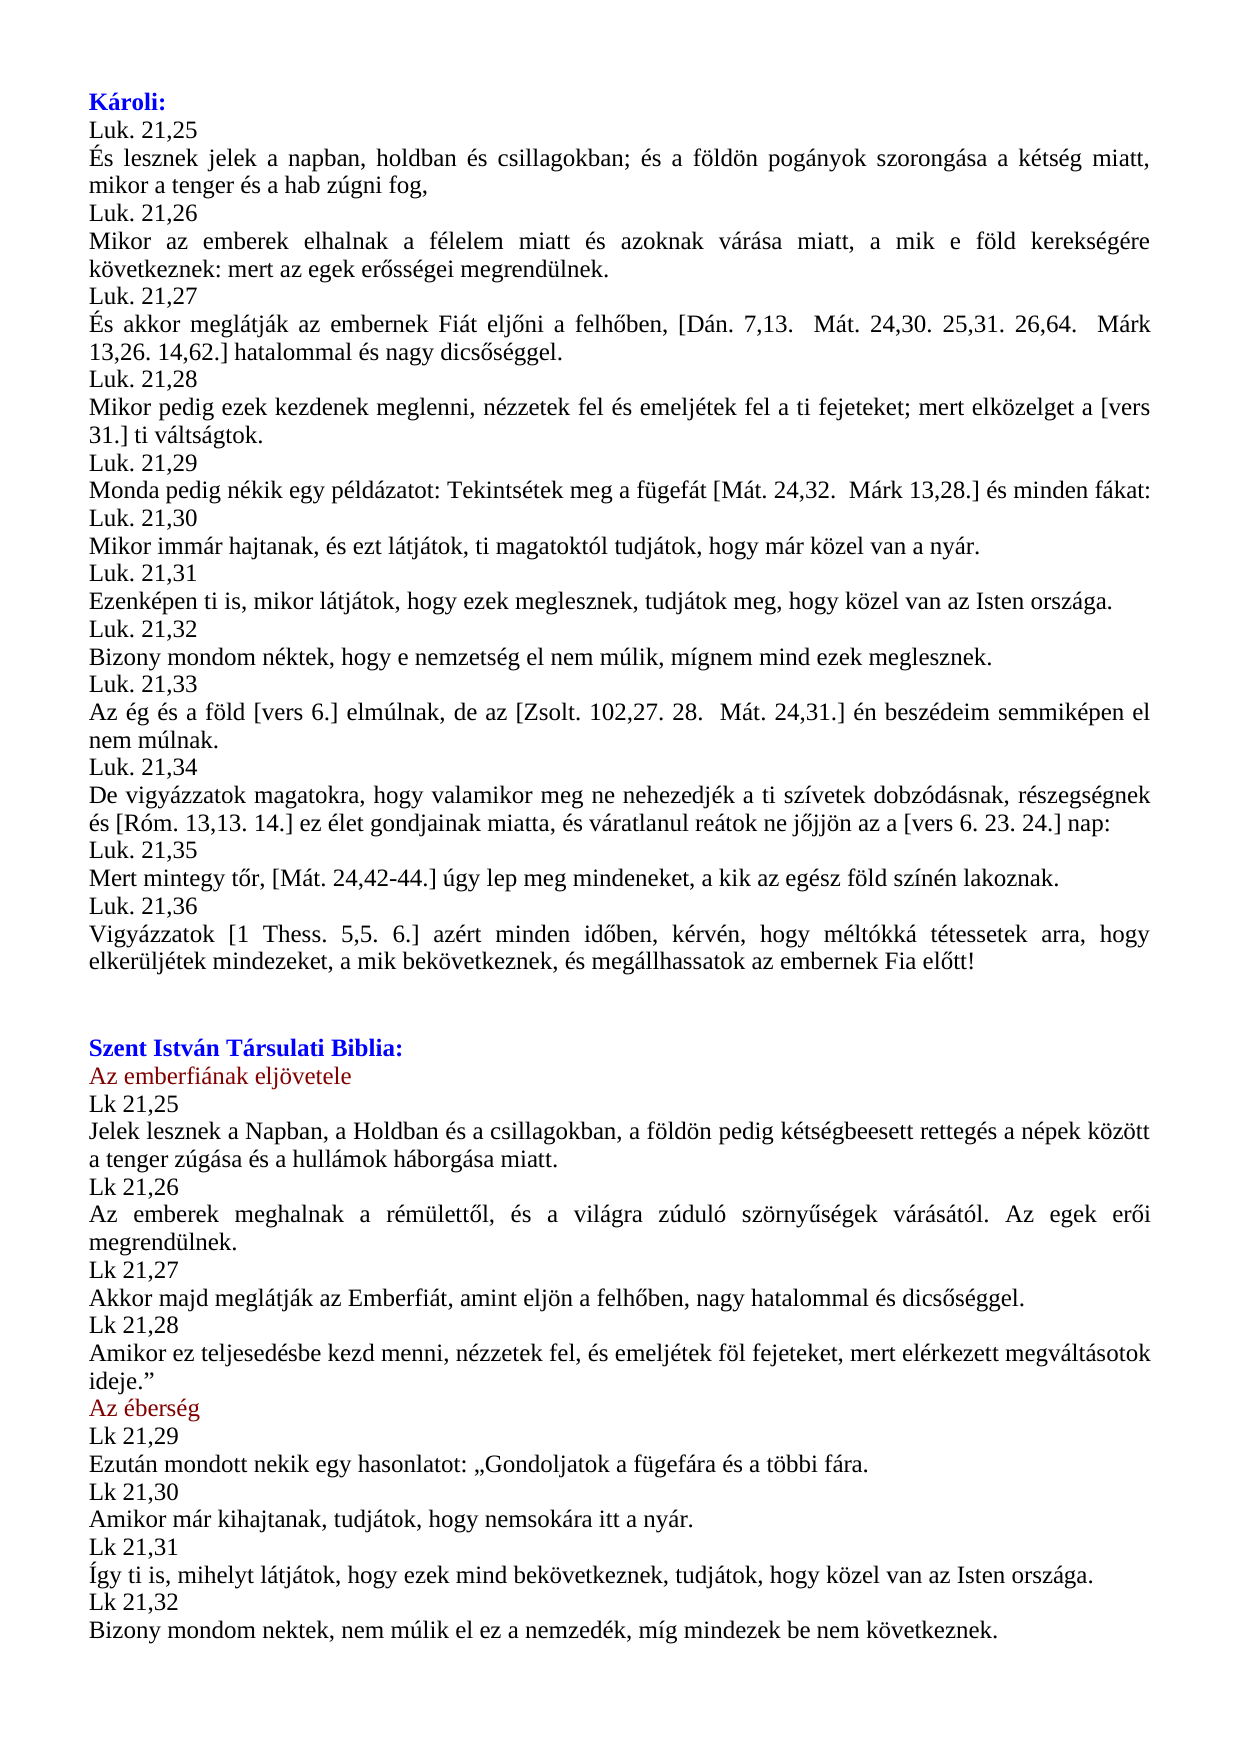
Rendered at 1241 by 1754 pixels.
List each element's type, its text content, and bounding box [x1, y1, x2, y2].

text Mikor immár hajtanak, és ezt látjátok, ti magatoktól tudjátok, hogy már közel van a nyár. [88, 532, 1152, 559]
text Luk. 21,27 [88, 282, 1152, 310]
text Lk 21,27 [88, 1256, 1152, 1284]
text Luk. 21,33 [88, 670, 1152, 698]
text Mikor pedig ezek kezdenek meglenni, nézzetek fel és emeljétek fel a ti fejeteket; mert elközelget a [vers 31.] ti váltságtok. [88, 393, 1152, 449]
text Lk 21,25 [88, 1090, 1152, 1117]
text Így ti is, mihelyt látjátok, hogy ezek mind bekövetkeznek, tudjátok, hogy közel van az Isten országa. [88, 1561, 1152, 1588]
text Lk 21,31 [88, 1533, 1152, 1561]
text Bizony mondom néktek, hogy e nemzetség el nem múlik, mígnem mind ezek meglesznek. [88, 643, 1152, 670]
text És akkor meglátják az embernek Fiát eljőni a felhőben, [Dán. 7,13. Mát. 24,30. 25,31. 26,64. Márk 13,26. 14,62.] hatalommal és nagy dicsőséggel. [88, 310, 1152, 366]
text Jelek lesznek a Napban, a Holdban és a csillagokban, a földön pedig kétségbeesett rettegés a népek között a tenger zúgása és a hullámok háborgása miatt. [88, 1117, 1152, 1173]
text És lesznek jelek a napban, holdban és csillagokban; és a földön pogányok szorongása a kétség miatt, mikor a tenger és a hab zúgni fog, [88, 144, 1152, 199]
text Az emberfiának eljövetele [88, 1062, 1152, 1090]
text Mikor az emberek elhalnak a félelem miatt és azoknak várása miatt, a mik e föld kerekségére következnek: mert az egek erősségei megrendülnek. [88, 227, 1152, 282]
text Ezután mondott nekik egy hasonlatot: „Gondoljatok a fügefára és a többi fára. [88, 1450, 1152, 1478]
text De vigyázzatok magatokra, hogy valamikor meg ne nehezedjék a ti szívetek dobzódásnak, részegségnek és [Róm. 13,13. 14.] ez élet gondjainak miatta, és váratlanul reátok ne jőjjön az a [vers 6. 23. 24.] nap: [88, 781, 1152, 837]
text Luk. 21,32 [88, 615, 1152, 643]
text Ezenképen ti is, mikor látjátok, hogy ezek meglesznek, tudjátok meg, hogy közel van az Isten országa. [88, 587, 1152, 615]
text Lk 21,28 [88, 1311, 1152, 1339]
text Szent István Társulati Biblia: [88, 1034, 1152, 1062]
text Károli: [88, 88, 1152, 116]
text Luk. 21,31 [88, 559, 1152, 587]
text Amikor már kihajtanak, tudjátok, hogy nemsokára itt a nyár. [88, 1505, 1152, 1533]
text Az ég és a föld [vers 6.] elmúlnak, de az [Zsolt. 102,27. 28. Mát. 24,31.] én beszédeim semmiképen el nem múlnak. [88, 698, 1152, 753]
text Mert mintegy tőr, [Mát. 24,42-44.] úgy lep meg mindeneket, a kik az egész föld színén lakoznak. [88, 864, 1152, 892]
text Amikor ez teljesedésbe kezd menni, nézzetek fel, és emeljétek föl fejeteket, mert elérkezett megváltásotok ideje.” [88, 1339, 1152, 1394]
text Luk. 21,30 [88, 504, 1152, 532]
text Luk. 21,28 [88, 366, 1152, 393]
text Luk. 21,25 [88, 116, 1152, 144]
text Monda pedig nékik egy példázatot: Tekintsétek meg a fügefát [Mát. 24,32. Márk 13,28.] és minden fákat: [88, 476, 1152, 504]
text Bizony mondom nektek, nem múlik el ez a nemzedék, míg mindezek be nem következnek. [88, 1616, 1152, 1644]
text Luk. 21,29 [88, 449, 1152, 476]
text Lk 21,29 [88, 1422, 1152, 1450]
text Luk. 21,26 [88, 199, 1152, 227]
text Az emberek meghalnak a rémülettől, és a világra zúduló szörnyűségek várásától. Az egek erői megrendülnek. [88, 1201, 1152, 1256]
text Akkor majd meglátják az Emberfiát, amint eljön a felhőben, nagy hatalommal és dicsőséggel. [88, 1284, 1152, 1311]
text Luk. 21,35 [88, 837, 1152, 864]
text Lk 21,32 [88, 1588, 1152, 1616]
text Luk. 21,34 [88, 753, 1152, 781]
text Lk 21,30 [88, 1478, 1152, 1505]
text Az éberség [88, 1394, 1152, 1422]
text Luk. 21,36 [88, 892, 1152, 920]
text Lk 21,26 [88, 1173, 1152, 1201]
text Vigyázzatok [1 Thess. 5,5. 6.] azért minden időben, kérvén, hogy méltókká tétessetek arra, hogy elkerüljétek mindezeket, a mik bekövetkeznek, és megállhassatok az embernek Fia előtt! [88, 920, 1152, 975]
